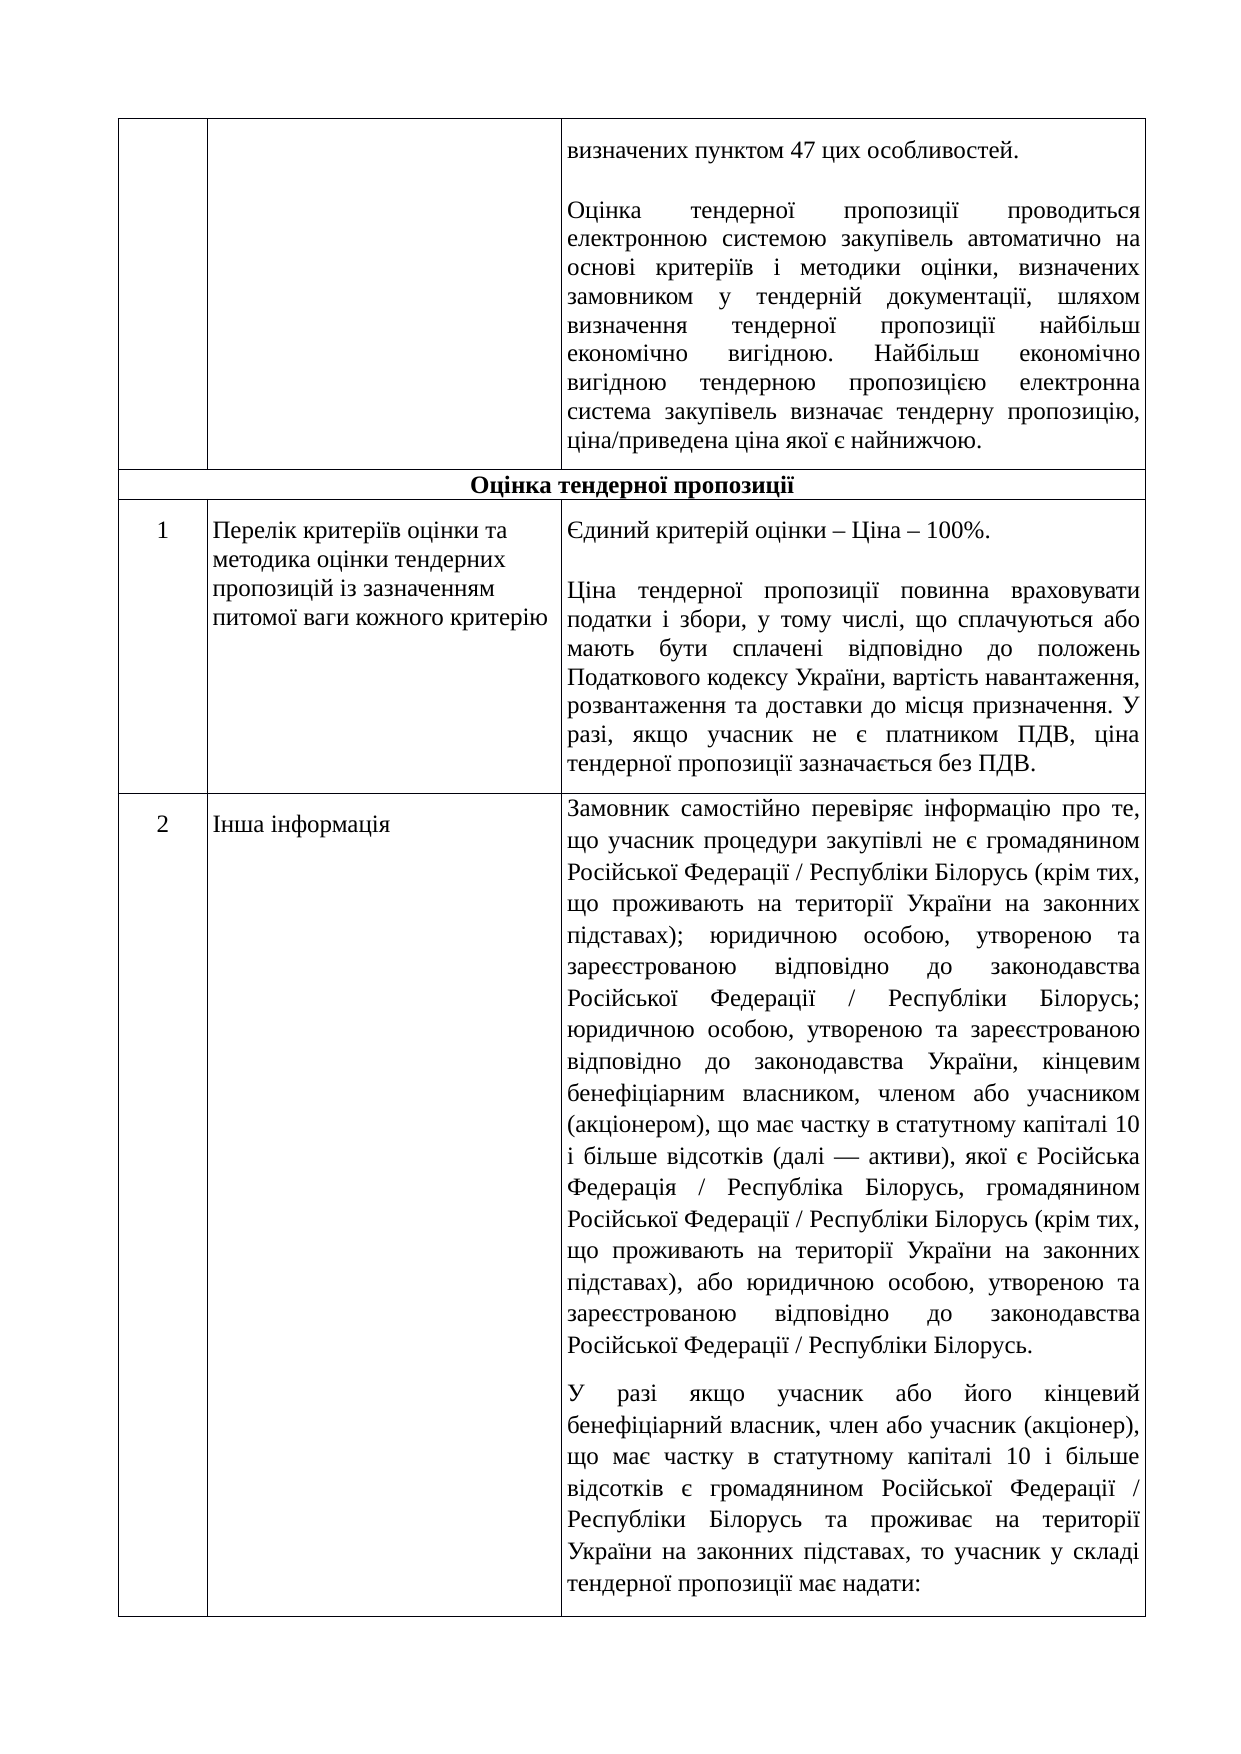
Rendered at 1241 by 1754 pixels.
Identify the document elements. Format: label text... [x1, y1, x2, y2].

table_cell 1 [119, 500, 207, 792]
table_cell [208, 119, 561, 469]
table_cell [119, 119, 207, 469]
table_cell Оцінка тендерної пропозиції [119, 470, 1145, 499]
table_cell 2 [119, 794, 207, 1616]
table_cell визначених пунктом 47 цих особливостей. Оцінка тендерної пропозиції проводиться електронною системою закупівель автоматично на основі критеріїв і методики оцінки, визначених замовником у тендерній документації, шляхом визначення тендерної пропозиції найбільш економічно вигідною. Найбільш економічно вигідною тендерною пропозицією електронна система закупівель визначає тендерну пропозицію, ціна/приведена ціна якої є найнижчою. [562, 119, 1145, 469]
table_cell Інша інформація [208, 794, 561, 1616]
table_cell Єдиний критерій оцінки – Ціна – 100%. Ціна тендерної пропозиції повинна враховувати податки і збори, у тому числі, що сплачуються або мають бути сплачені відповідно до положень Податкового кодексу України, вартість навантаження, розвантаження та доставки до місця призначення. У разі, якщо учасник не є платником ПДВ, ціна тендерної пропозиції зазначається без ПДВ. [562, 500, 1145, 792]
table_cell Перелік критеріїв оцінки та методика оцінки тендерних пропозицій із зазначенням питомої ваги кожного критерію [208, 500, 561, 792]
table_cell Замовник самостійно перевіряє інформацію про те, що учасник процедури закупівлі не є громадянином Російської Федерації / Республіки Білорусь (крім тих, що проживають на території України на законних підставах); юридичною особою, утвореною та зареєстрованою відповідно до законодавства Російської Федерації / Республіки Білорусь; юридичною особою, утвореною та зареєстрованою відповідно до законодавства України, кінцевим бенефіціарним власником, членом або учасником (акціонером), що має частку в статутному капіталі 10 і більше відсотків (далі — активи), якої є Російська Федерація / Республіка Білорусь, громадянином Російської Федерації / Республіки Білорусь (крім тих, що проживають на території України на законних підставах), або юридичною особою, утвореною та зареєстрованою відповідно до законодавства Російської Федерації / Республіки Білорусь. У разі якщо учасник або його кінцевий бенефіціарний власник, член або учасник (акціонер), що має частку в статутному капіталі 10 і більше відсотків є громадянином Російської Федерації / Республіки Білорусь та проживає на території України на законних підставах, то учасник у складі тендерної пропозиції має надати: паспорт громадянина колишнього СРСР зразка 1974 року з відміткою про постійну чи тимчасову прописку на території України або зареєструваний на території України свій національний паспорт або посвідку на постійне чи тимчасове проживання на території України або військовий квиток, виданий іноземцю чи особі без громадянства, яка в установленому порядку уклала контракт про проходження військової служби у Збройних Силах України, Державній спеціальній службі транспорту або Національній гвардії України або посвідчення біженця чи документ, що підтверджує надання притулку в Україні. У разі якщо юридична особа, яка є учасником процедури закупівлі створена та зареєстрована відповідно до законодавства Російської Федерації / Республіки Білорусь, але активи такої юридичної особи в установленому законодавством порядку передані в управління Національному агентству з питань виявлення, розшуку та управління активами, одержаними від корупційних та інших злочинів, то учасник у складі тендерної пропозиції має надати: ухвалу слідчого судді або ухвала суду про передачу активів в управління Національному агентству з питань виявлення, розшуку та управління активами, одержаними від корупційних та інших злочинів*; або згоду самого власника активів про передачу активів, підпис якої нотаріально завірений в установленому законодавством порядку. * У разі, якщо ухвала слідчого судді або ухвала суду оприлюднена у Єдиному державному реєстрі судових рішень на дату подання тендерної пропозиції учасника, то у такому випадку учасник у складі тендерної пропозиції надає довідку довільної форми із зазначенням номеру справи та дати ухвалення рішення суду. У разі якщо учасник або його кінцевий бенефіціарний власник, член або учасник (акціонер), що має частку в статутному капіталі 10 і більше відсотків є громадянином Російської Федерації / Республіки Білорусь проживає на території України на законних підставах або юридична особа, яка є учасником процедури закупівлі створена та зареєстрована відповідно до законодавства Російської Федерації / Республіки Білорусь та активи такої юридичної особи в установленому законодавством порядку передані в управління Національному агентству з питань виявлення, розшуку та управління активами, одержаними від корупційних та інших злочинів, але у складі тендерної пропозиції такий учасник не надав відповідні документи, що визначені тендерною документацією або замовником виявлено інформацію у Єдиному державному реєстрі юридичних осіб, фізичних осіб - підприємців та громадських формувань про те, що учасник процедури закупівлі є громадянином Російської Федерації / Республіки Білорусь (крім тих, що проживають на території України на законних підставах); юридичною особою, утвореною та зареєстрованою відповідно до законодавства Російської Федерації / Республіки Білорусь; юридичною особою, утвореною та зареєстрованою відповідно до законодавства України, кінцевим бенефіціарним власником, членом або учасником (акціонером), що має частку в статутному капіталі 10 і більше відсотків (далі — активи), якої є Російська Федерація / Республіка Білорусь, громадянин Російської Федерації / Республіки Білорусь (крім тих, що проживають на території України на законних підставах), або юридичною особою, утвореною та зареєстрованою відповідно до законодавства Російської Федерації / Республіки Білорусь, замовник відхиляє такого учасника на підставі абзацу 8 підпункту 1 пункту 44 Особливостей. Учасник у складі тендерної пропозиції має надати документ, який підтверджує, що запропонований товар не є товаром, що походить з Російської Федерації / Республіки Білорусь. Замовник самостійно перевіряє інформацію про те, що учасник не здійснює господарську діяльність або його місцезнаходження (місце проживання – для фізичних осіб-підприємців) не знаходиться на тимчасово окупованій території у Переліку територій, на яких ведуться (велися) бойові дії або тимчасово окупованих Російською Федерацією, затвердженого наказом Міністерства з питань реінтеграції тимчасово окупованих територій України від 22.12.2022 № 309 (зі змінами). У разі, якщо місцезнаходження учасника зареєстроване на тимчасово окупованій території, учасник у складі тендерної пропозиції має надати підтвердження зміни податкової адреси на іншу територію України видане уповноваженим на це органом. У випадку якщо учасник зареєстрований на тимчасово окупованій території та учасником не надано у складі тендерної пропозиції підтвердження зміни податкової адреси на іншу територію України видане уповноваженим на це органом, замовник відхиляє його тендерну пропозицію на підставі абзацу 5 підпункту 2 пункту 44 Особливостей, а саме: тендерна пропозиція не відповідає вимогам, установленим у тендерній документації відповідно до абзацу першого частини третьої статті 22 Закону. Аномально низька ціна тендерної пропозиції (далі - аномально низька ціна) - ціна/приведена ціна найбільш економічно вигідної тендерної пропозиції за результатами аукціону, яка є меншою на 40 або більше відсотків від середньоарифметичного значення ціни/приведеної ціни тендерних пропозицій інших учасників на початковому етапі аукціону, та/або є меншою на 30 або більше відсотків від наступної ціни/приведеної ціни тендерної пропозиції за результатами проведеного електронного аукціону. Аномально низька ціна визначається електронною системою закупівель автоматично за умови наявності не менше двох учасників, які подали свої тендерні пропозиції щодо предмета закупівлі або його частини (лота) Учасник, який надав найбільш економічно вигідну тендерну пропозицію, що є аномально низькою, повинен надати протягом одного робочого дня з дня визначення найбільш економічно вигідної тендерної пропозиції обгрунтування в довільній формі щодо цін або вартості відповідних товарів, робіт чи послуг тендерної пропозиції. Замовник може відхилити аномально низьку тендерну пропозицію, у разі якщо учасник не надав належного обґрунтування вказаної у ній ціни або вартості, та відхиляє аномально низьку тендерну пропозицію у разі ненадходження такого обґрунтування протягом строку, визначеного абзацом 1 частини 14 статті 29 Закону.. Обґрунтування аномально низької тендерної пропозиції може містити інформацію про: досягнення економії завдяки застосованому технологічному процесу виробництва товарів, порядку надання послуг чи технології будівництва; сприятливі умови, за яких учасник процедури закупівлі може поставити товари, надати послуги чи виконати роботи, зокрема спеціальну цінову пропозицію (знижку) учасника процедури закупівлі; отримання учасником процедури закупівлі державної допомоги згідно із законодавством. Якщо замовником під час розгляду тендерної пропозиції учасника процедури закупівлі виявлено невідповідності в інформації та / або документах, що подані учасником процедури закупівлі у тендерній пропозиції та / або подання яких передбачалося тендерною документацією, він розміщує у строк, який не може бути меншим ніж два робочі дні до закінчення строку розгляду тендерних пропозицій, повідомлення з вимогою про усунення таких невідповідностей в електронній системі закупівель. Під невідповідністю в інформації та / або документах, що подані учасником процедури закупівлі у складі тендерній пропозиції та / або подання яких вимагається тендерною документацією, розуміється у тому числі відсутність у складі тендерної пропозиції інформації та/або документів, подання яких передбачається тендерною документацією (крім випадків відсутності забезпечення тендерної пропозиції, якщо таке забезпечення вимагалося замовником, та / або відсутності інформації (та / або документів) про технічні та якісні характеристики предмета закупівлі, що пропонується учасником процедури в його тендерній пропозиції). Невідповідністю в інформації та/або документах, які надаються учасником процедури закупівлі на виконання вимог технічної специфікації до предмета закупівлі, вважаються помилки, виправлення яких не призводить до зміни предмета закупівлі, запропонованого учасником процедури закупівлі у складі його тендерної пропозиції, найменування товару, марки, моделі тощо. Замовник не може розміщувати щодо одного і того ж учасника процедури закупівлі більше ніж один раз повідомлення з вимогою про усунення невідповідностей в інформації та / або документах, що подані учасником процедури закупівлі у складі тендерної пропозиції, крім випадків, пов’язаних з виконанням рішення органу оскарження. Замовник має право звернутися за підтвердженням інформації, наданої учасником / переможцем процедури закупівлі, до органів державної влади, підприємств, установ, організацій відповідно до їх компетенції. У разі отримання достовірної інформації про невідповідність учасника процедури закупівлі вимогам кваліфікаційних критеріїв, наявність підстав, визначених пунктом 47 Особливостей, або факту зазначення у тендерній пропозиції будь-якої недостовірної інформації, що є суттєвою під час визначення результатів відкритих торгів, замовник відхиляє тендерну пропозицію такого учасника процедури закупівлі. [562, 794, 1145, 1616]
